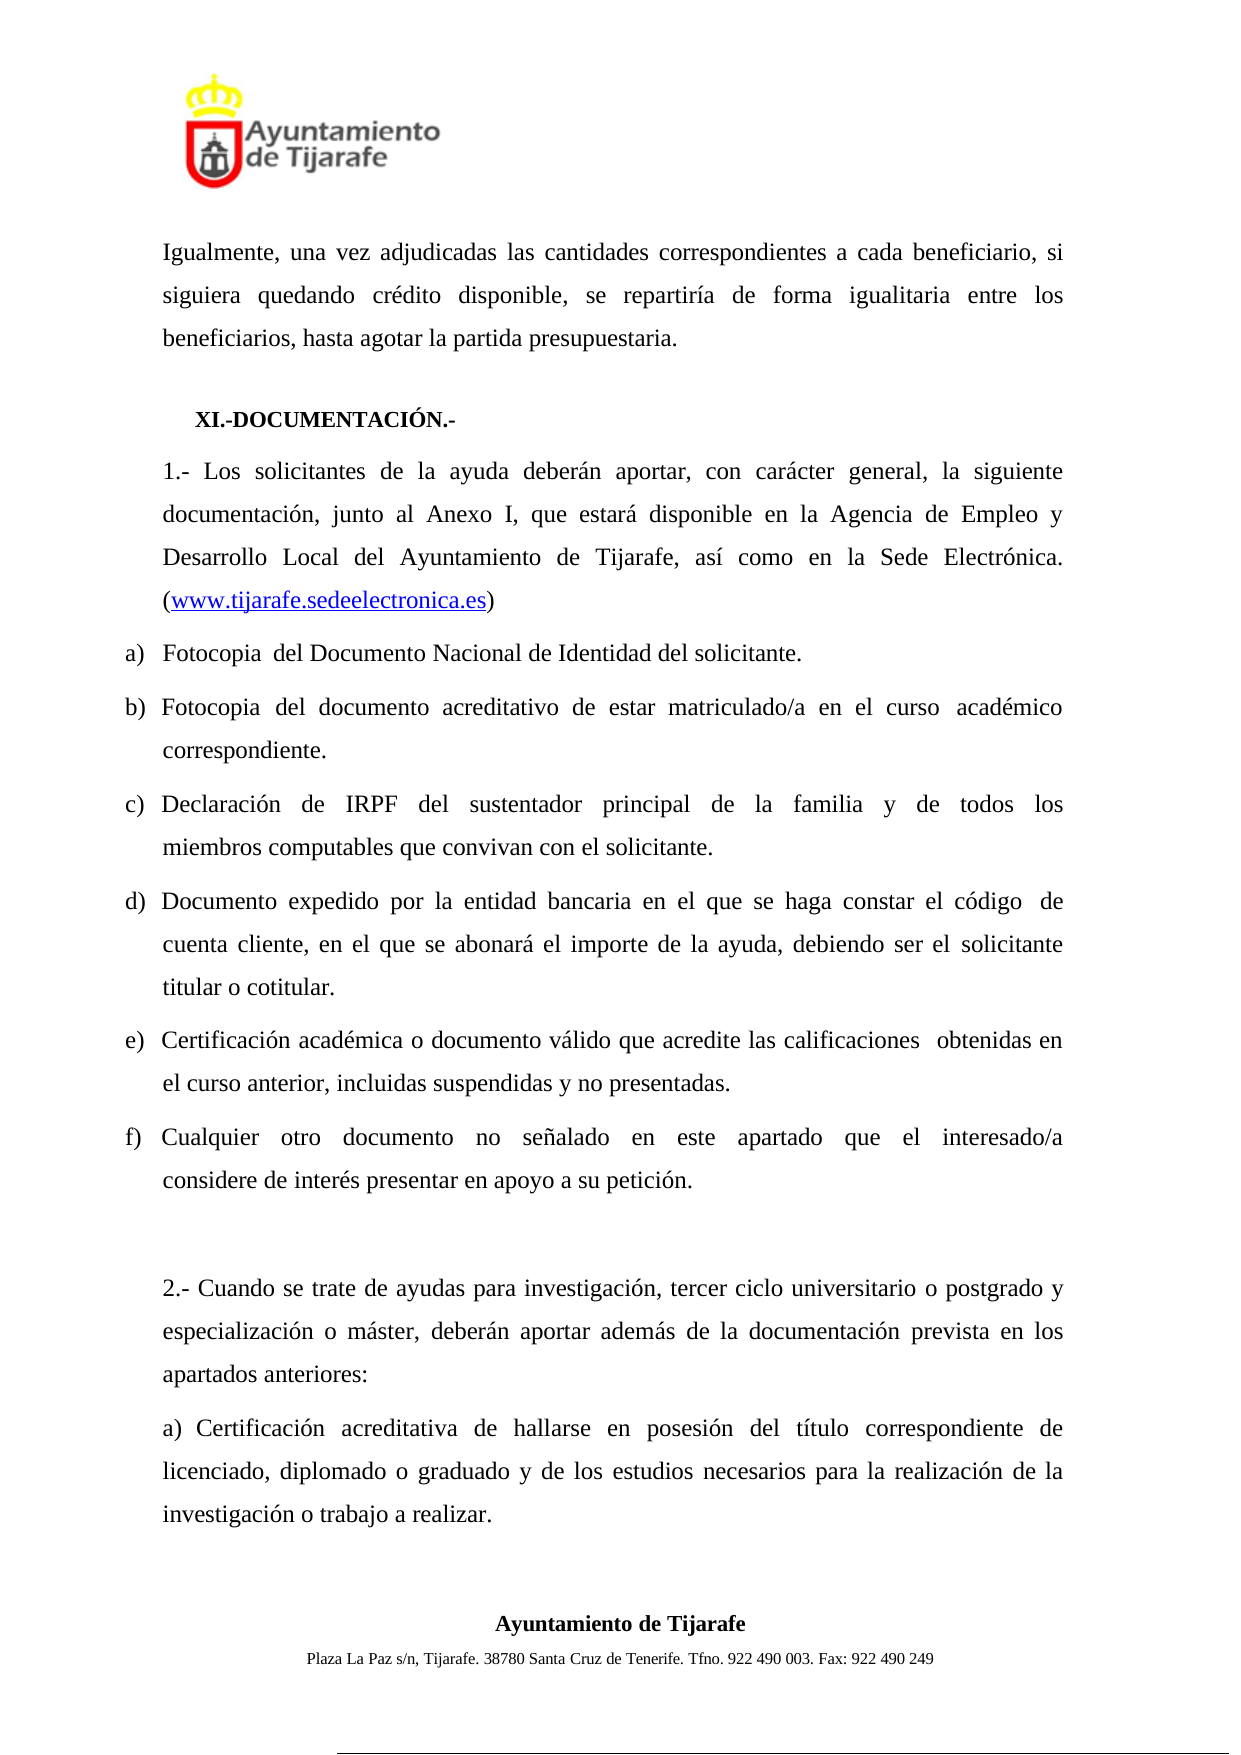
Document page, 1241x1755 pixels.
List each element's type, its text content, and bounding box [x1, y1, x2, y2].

list Certificación académica o documento válido que acredite las calificaciones obtenidas en el curso anterior, incluidas suspendidas y no presentadas. [125, 1026, 1063, 1097]
list Fotocopia del Documento Nacional de Identidad del solicitante. [125, 638, 1078, 667]
text 2.- Cuando se trate de ayudas para investigación, tercer ciclo universitario o postgrado y especialización o máster, deberán aportar además de la documentación prevista en los apartados anteriores: [162, 1273, 1064, 1388]
text Igualmente, una vez adjudicadas las cantidades correspondientes a cada beneficiario, si siguiera quedando crédito disponible, se repartiría de forma igualitaria entre los beneficiarios, hasta agotar la partida presupuestaria. [162, 237, 1064, 352]
list Declaración de IRPF del sustentador principal de la familia y de todos los miembros computables que convivan con el solicitante. [125, 789, 1064, 861]
list Documento expedido por la entidad bancaria en el que se haga constar el código de cuenta cliente, en el que se abonará el importe de la ayuda, debiendo ser el solicitante titular o cotitular. [125, 886, 1064, 1000]
list Fotocopia del documento acreditativo de estar matriculado/a en el curso académico correspondiente. [125, 692, 1063, 764]
list Cualquier otro documento no señalado en este apartado que el interesado/a considere de interés presentar en apoyo a su petición. [125, 1122, 1064, 1194]
text XI.-DOCUMENTACIÓN.- [194, 406, 1078, 432]
list Certificación acreditativa de hallarse en posesión del título correspondiente de licenciado, diplomado o graduado y de los estudios necesarios para la realización de la investigación o trabajo a realizar. [162, 1413, 1064, 1528]
text 1.- Los solicitantes de la ayuda deberán aportar, con carácter general, la siguiente documentación, junto al Anexo I, que estará disponible en la Agencia de Empleo y Desarrollo Local del Ayuntamiento de Tijarafe, así como en la Sede Electrónica. (www.tijarafe.sedeelectronica.es) [162, 456, 1064, 613]
